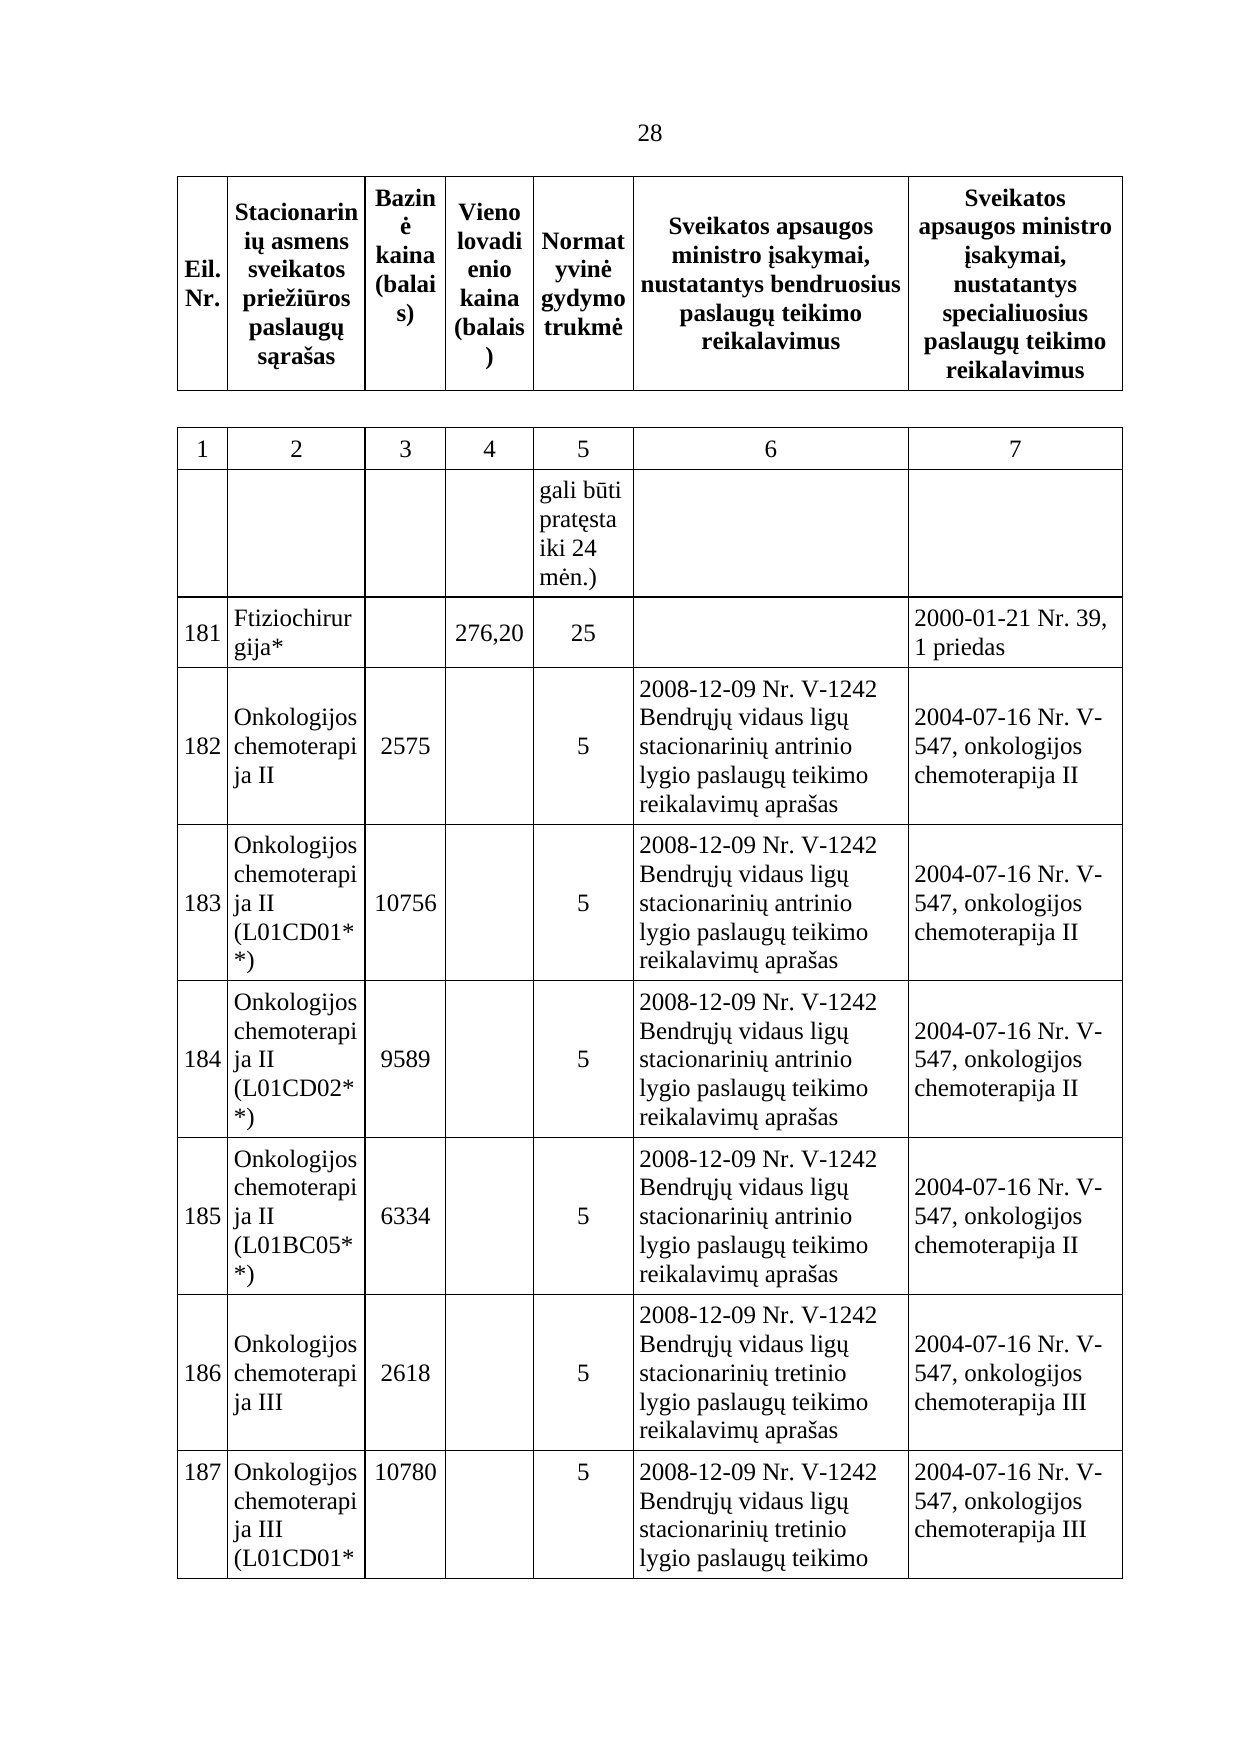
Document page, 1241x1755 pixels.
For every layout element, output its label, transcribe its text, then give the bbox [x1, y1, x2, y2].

table_cell 2008-12-09 Nr. V-1242 Bendrųjų vidaus ligų stacionarinių antrinio lygio paslaugų teikimo reikalavimų aprašas [634, 668, 908, 823]
table_cell Onkologijos chemoterapija II (L01CD01**) [228, 825, 364, 980]
table_cell [533, 391, 633, 427]
table_cell 5 [534, 668, 633, 823]
table_cell 181 [178, 598, 227, 667]
table_cell [908, 391, 1122, 427]
table_cell 5 [534, 1295, 633, 1450]
table_cell [178, 470, 227, 596]
table_cell 2008-12-09 Nr. V-1242 Bendrųjų vidaus ligų stacionarinių tretinio lygio paslaugų teikimo [634, 1451, 908, 1578]
table_cell 2008-12-09 Nr. V-1242 Bendrųjų vidaus ligų stacionarinių antrinio lygio paslaugų teikimo reikalavimų aprašas [634, 825, 908, 980]
table_cell [446, 470, 533, 596]
table_cell 2004-07-16 Nr. V-547, onkologijos chemoterapija II [909, 825, 1122, 980]
table_cell Onkologijos chemoterapija III [228, 1295, 364, 1450]
table_cell 25 [534, 598, 633, 667]
table_cell 187 [178, 1451, 227, 1578]
table_cell [634, 598, 908, 667]
table_header Sveikatos apsaugos ministro įsakymai, nustatantys bendruosius paslaugų teikimo reikalavimus [634, 177, 908, 390]
table_cell 2004-07-16 Nr. V-547, onkologijos chemoterapija II [909, 981, 1122, 1137]
table_cell [446, 1295, 533, 1450]
table_cell [366, 598, 445, 667]
table_cell 185 [178, 1138, 227, 1293]
table_cell [446, 668, 533, 823]
table_cell 5 [534, 1451, 633, 1578]
table_cell [177, 391, 228, 427]
table_cell [446, 1451, 533, 1578]
table_cell 7 [909, 428, 1122, 468]
table_cell [228, 391, 365, 427]
table_cell Onkologijos chemoterapija II (L01CD02**) [228, 981, 364, 1137]
table_cell 2618 [366, 1295, 445, 1450]
table_cell [634, 470, 908, 596]
table_cell Onkologijos chemoterapija II [228, 668, 364, 823]
table_cell 2 [228, 428, 364, 468]
table_cell [633, 391, 908, 427]
table_cell Ftiziochirurgija* [228, 598, 364, 667]
table_cell 184 [178, 981, 227, 1137]
table_cell 6 [634, 428, 908, 468]
table_header Eil. Nr. [178, 177, 227, 390]
table_cell Onkologijos chemoterapija III (L01CD01* [228, 1451, 364, 1578]
table_cell 2008-12-09 Nr. V-1242 Bendrųjų vidaus ligų stacionarinių antrinio lygio paslaugų teikimo reikalavimų aprašas [634, 981, 908, 1137]
table_cell 6334 [366, 1138, 445, 1293]
table_cell 182 [178, 668, 227, 823]
table_header Stacionarinių asmens sveikatos priežiūros paslaugų sąrašas [228, 177, 364, 390]
table_cell 2008-12-09 Nr. V-1242 Bendrųjų vidaus ligų stacionarinių tretinio lygio paslaugų teikimo reikalavimų aprašas [634, 1295, 908, 1450]
table_cell 1 [178, 428, 227, 468]
table_cell 10756 [366, 825, 445, 980]
table_cell [446, 1138, 533, 1293]
table_cell 2004-07-16 Nr. V-547, onkologijos chemoterapija II [909, 1138, 1122, 1293]
table_cell 9589 [366, 981, 445, 1137]
table_cell [446, 981, 533, 1137]
table_header Bazinė kaina (balais) [366, 177, 445, 390]
table_cell 5 [534, 428, 633, 468]
table_cell 2575 [366, 668, 445, 823]
table_cell [365, 391, 446, 427]
table_cell 5 [534, 825, 633, 980]
table_cell 5 [534, 1138, 633, 1293]
table_cell 5 [534, 981, 633, 1137]
table_header Vieno lovadienio kaina (balais) [446, 177, 533, 390]
table_cell [366, 470, 445, 596]
table_cell gali būti pratęsta iki 24 mėn.) [534, 470, 633, 596]
table_cell [446, 391, 533, 427]
table_cell 2008-12-09 Nr. V-1242 Bendrųjų vidaus ligų stacionarinių antrinio lygio paslaugų teikimo reikalavimų aprašas [634, 1138, 908, 1293]
table_cell Onkologijos chemoterapija II (L01BC05**) [228, 1138, 364, 1293]
table_header Sveikatos apsaugos ministro įsakymai, nustatantys specialiuosius paslaugų teikimo reikalavimus [909, 177, 1122, 390]
table_cell 186 [178, 1295, 227, 1450]
table_cell [446, 825, 533, 980]
table_cell 276,20 [446, 598, 533, 667]
table_cell 4 [446, 428, 533, 468]
table_cell [228, 470, 364, 596]
table_cell 2000-01-21 Nr. 39, 1 priedas [909, 598, 1122, 667]
table_cell [909, 470, 1122, 596]
table_cell 2004-07-16 Nr. V-547, onkologijos chemoterapija II [909, 668, 1122, 823]
table_cell 2004-07-16 Nr. V-547, onkologijos chemoterapija III [909, 1451, 1122, 1578]
table_cell 10780 [366, 1451, 445, 1578]
table_cell 3 [366, 428, 445, 468]
table_header Normatyvinė gydymo trukmė [534, 177, 633, 390]
table_cell 183 [178, 825, 227, 980]
table_cell 2004-07-16 Nr. V-547, onkologijos chemoterapija III [909, 1295, 1122, 1450]
